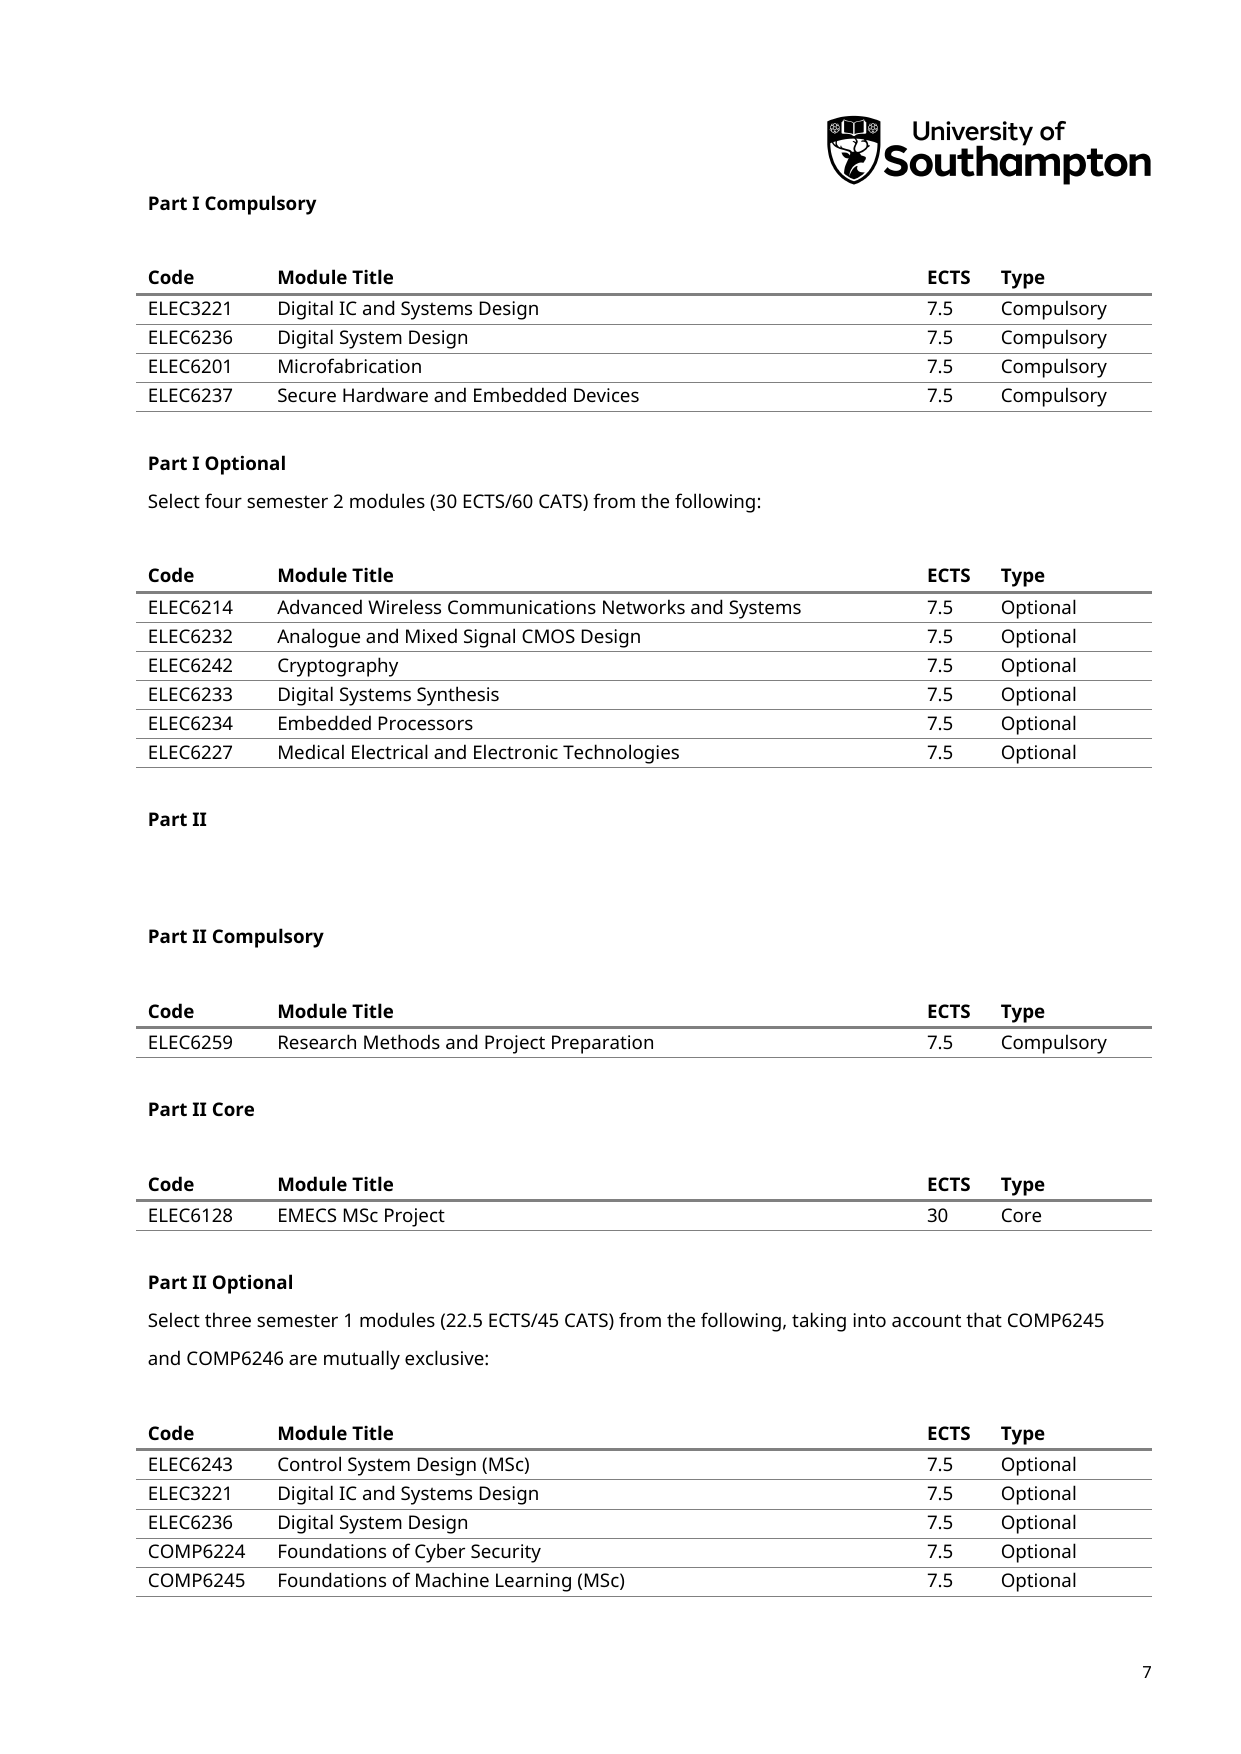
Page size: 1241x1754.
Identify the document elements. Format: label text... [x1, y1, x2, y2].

table_cell Compulsory [989, 1029, 1152, 1057]
table_cell 30 [916, 1202, 989, 1230]
table_cell Optional [989, 1480, 1152, 1508]
table_cell ECTS [916, 265, 989, 292]
table_cell ECTS [916, 563, 989, 591]
table_cell COMP6245 [136, 1568, 266, 1596]
table_cell 7.5 [916, 296, 989, 324]
table_cell 7.5 [916, 681, 989, 709]
table_cell Optional [989, 652, 1152, 680]
table_cell Part II Core [136, 1058, 1152, 1171]
table_cell 7.5 [916, 594, 989, 622]
table_cell ELEC6201 [136, 354, 266, 382]
table_cell Code [136, 563, 266, 591]
table_cell Compulsory [989, 296, 1152, 324]
table_cell Type [989, 998, 1152, 1026]
table_cell Compulsory [989, 383, 1152, 411]
table_cell ELEC6242 [136, 652, 266, 680]
table_cell 7.5 [916, 652, 989, 680]
table_cell Foundations of Machine Learning (MSc) [266, 1568, 916, 1596]
table_cell Compulsory [989, 354, 1152, 382]
table_cell Part II [136, 768, 1152, 885]
table_cell Optional [989, 1568, 1152, 1596]
table_cell COMP6224 [136, 1539, 266, 1567]
table_cell 7.5 [916, 739, 989, 767]
table_cell 7.5 [916, 1480, 989, 1508]
table_cell 7.5 [916, 1029, 989, 1057]
table_cell 7.5 [916, 1451, 989, 1479]
table_cell ELEC6227 [136, 739, 266, 767]
table_cell Optional [989, 681, 1152, 709]
table_cell ELEC6214 [136, 594, 266, 622]
table_cell EMECS MSc Project [266, 1202, 916, 1230]
table_cell Type [989, 563, 1152, 591]
table_cell Optional [989, 594, 1152, 622]
table_cell 7.5 [916, 325, 989, 353]
table_cell Optional [989, 1539, 1152, 1567]
table_cell Part I Compulsory [136, 190, 1152, 264]
table_cell Digital IC and Systems Design [266, 1480, 916, 1508]
table_cell Module Title [266, 998, 916, 1026]
table_cell Secure Hardware and Embedded Devices [266, 383, 916, 411]
table_cell ELEC6234 [136, 710, 266, 738]
table_cell Core [989, 1202, 1152, 1230]
table_cell Code [136, 265, 266, 292]
table_cell Embedded Processors [266, 710, 916, 738]
table_cell Part II Compulsory [136, 885, 1152, 998]
table_cell ELEC6236 [136, 325, 266, 353]
table_cell ECTS [916, 1171, 989, 1199]
table_cell Module Title [266, 265, 916, 292]
table_cell Optional [989, 1451, 1152, 1479]
table_cell Type [989, 1420, 1152, 1448]
table_cell Cryptography [266, 652, 916, 680]
table_cell Optional [989, 623, 1152, 651]
table_cell Optional [989, 1510, 1152, 1537]
table_cell 7.5 [916, 383, 989, 411]
table_cell Digital System Design [266, 325, 916, 353]
table_cell Analogue and Mixed Signal CMOS Design [266, 623, 916, 651]
table_cell ECTS [916, 998, 989, 1026]
table_cell ELEC3221 [136, 1480, 266, 1508]
table_cell ELEC6243 [136, 1451, 266, 1479]
table_cell Foundations of Cyber Security [266, 1539, 916, 1567]
table_cell 7.5 [916, 354, 989, 382]
table_cell 7.5 [916, 710, 989, 738]
table_cell ELEC3221 [136, 296, 266, 324]
table_cell 7.5 [916, 1539, 989, 1567]
table_cell Code [136, 998, 266, 1026]
table_cell ECTS [916, 1420, 989, 1448]
table_cell Part II Optional Select three semester 1 modules (22.5 ECTS/45 CATS) from the following, taking into account that COMP6245 and COMP6246 are mutually exclusive: [136, 1231, 1152, 1420]
table_cell Code [136, 1420, 266, 1448]
table_cell Part I Optional Select four semester 2 modules (30 ECTS/60 CATS) from the following: [136, 412, 1152, 563]
table_cell Module Title [266, 563, 916, 591]
table_cell Compulsory [989, 325, 1152, 353]
table_cell ELEC6232 [136, 623, 266, 651]
table_cell Module Title [266, 1420, 916, 1448]
table_cell Digital Systems Synthesis [266, 681, 916, 709]
table_cell 7.5 [916, 1568, 989, 1596]
table_cell Optional [989, 739, 1152, 767]
table_cell Microfabrication [266, 354, 916, 382]
table_cell ELEC6237 [136, 383, 266, 411]
table_cell Control System Design (MSc) [266, 1451, 916, 1479]
table_cell ELEC6259 [136, 1029, 266, 1057]
table_cell Digital System Design [266, 1510, 916, 1537]
table_cell Optional [989, 710, 1152, 738]
table_cell Module Title [266, 1171, 916, 1199]
table_cell Type [989, 1171, 1152, 1199]
table_cell ELEC6236 [136, 1510, 266, 1537]
table_cell Type [989, 265, 1152, 292]
table_cell Digital IC and Systems Design [266, 296, 916, 324]
table_cell ELEC6233 [136, 681, 266, 709]
table_cell 7.5 [916, 1510, 989, 1537]
table_cell Code [136, 1171, 266, 1199]
table_cell Research Methods and Project Preparation [266, 1029, 916, 1057]
table_cell Advanced Wireless Communications Networks and Systems [266, 594, 916, 622]
table_cell 7.5 [916, 623, 989, 651]
table_cell Medical Electrical and Electronic Technologies [266, 739, 916, 767]
table_cell ELEC6128 [136, 1202, 266, 1230]
